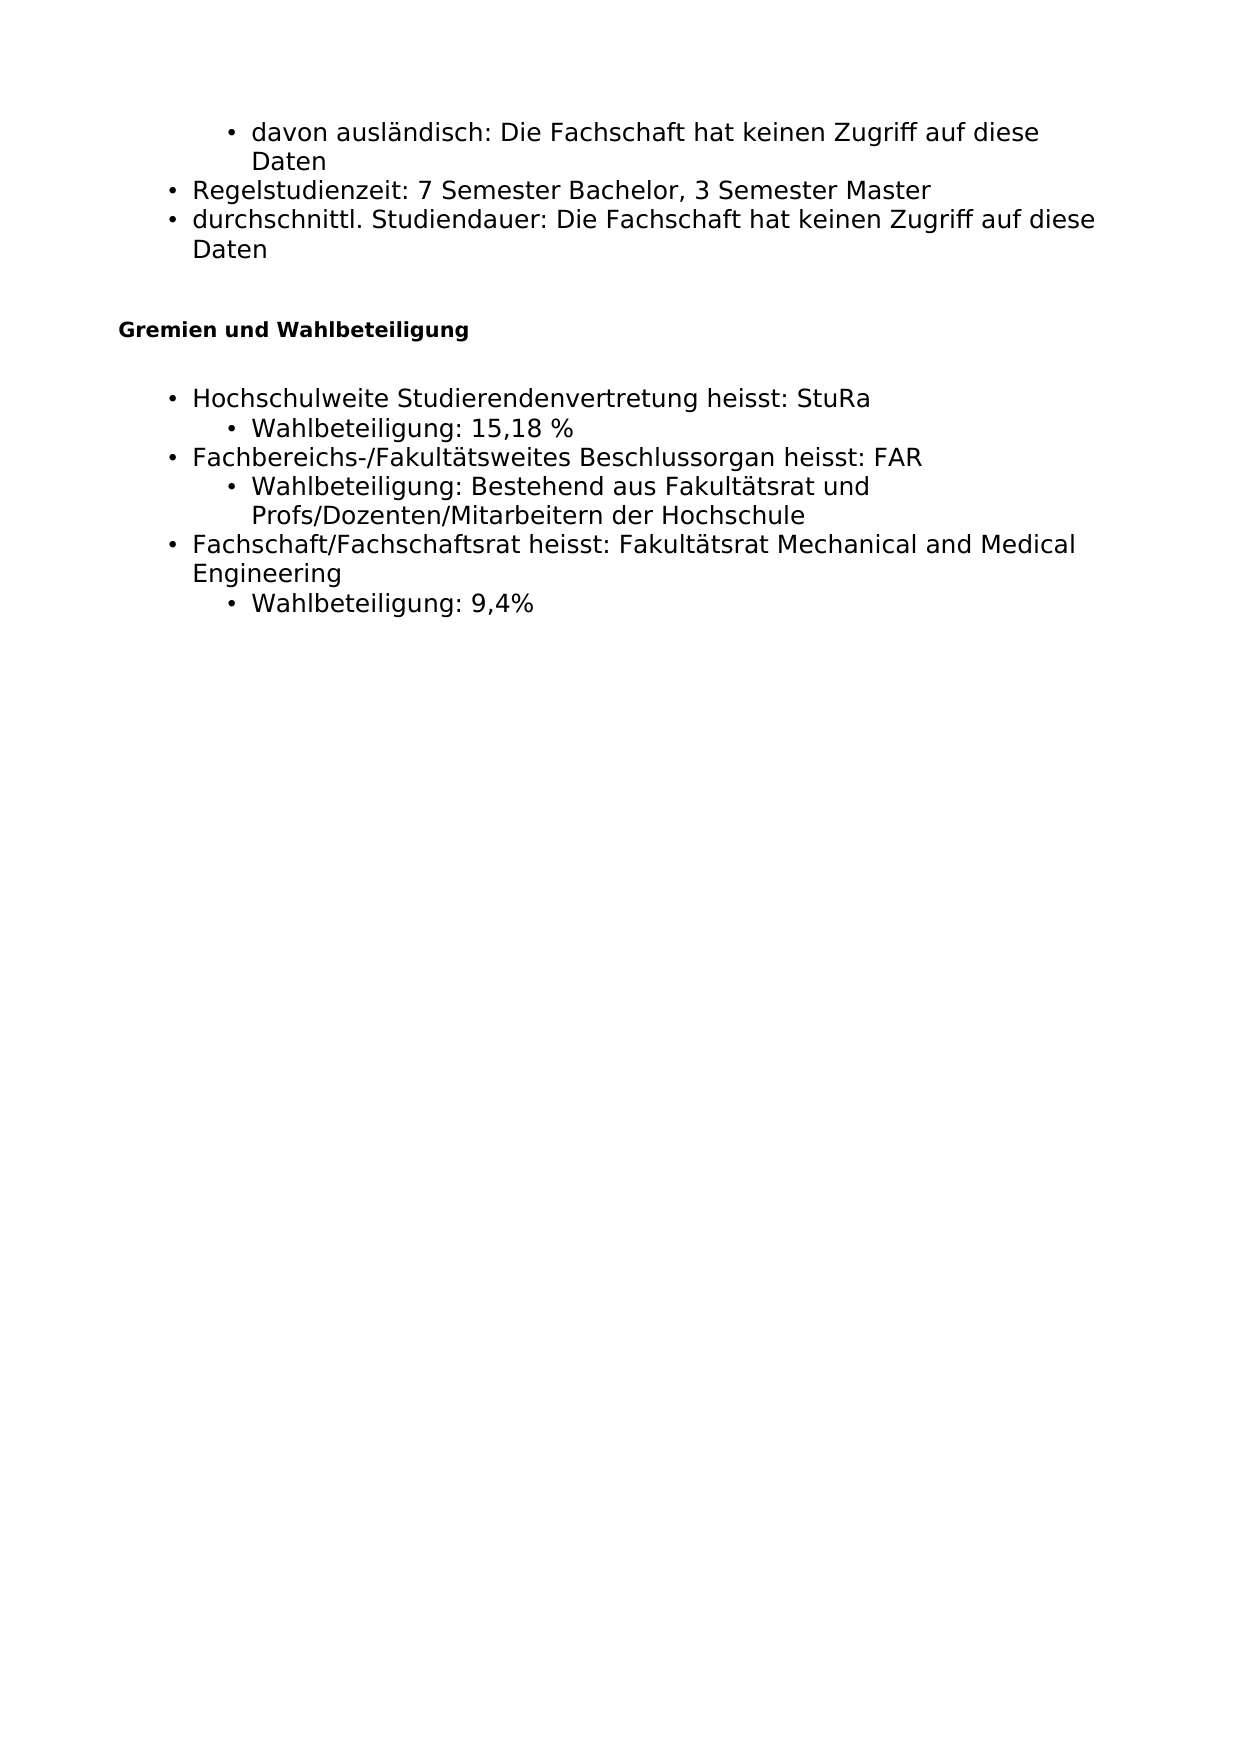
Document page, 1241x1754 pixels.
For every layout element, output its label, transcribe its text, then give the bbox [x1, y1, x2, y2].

list durchschnittl. Studiendauer: Die Fachschaft hat keinen Zugriff auf diese Daten [177, 206, 1122, 264]
list Wahlbeteiligung: Bestehend aus Fakultätsrat und Profs/Dozenten/Mitarbeitern der Hochschule [236, 472, 1122, 531]
list Regelstudienzeit: 7 Semester Bachelor, 3 Semester Master [177, 176, 1122, 206]
list Fachschaft/Fachschaftsrat heisst: Fakultätsrat Mechanical and Medical Engineering [177, 531, 1122, 589]
list Wahlbeteiligung: 9,4% [236, 589, 1122, 618]
list Wahlbeteiligung: 15,18 % [236, 414, 1122, 443]
list Hochschulweite Studierendenvertretung heisst: StuRa [177, 385, 1122, 414]
list davon ausländisch: Die Fachschaft hat keinen Zugriff auf diese Daten [236, 118, 1122, 176]
list Fachbereichs-/Fakultätsweites Beschlussorgan heisst: FAR [177, 443, 1122, 472]
subtitle Gremien und Wahlbeteiligung [118, 318, 1122, 343]
